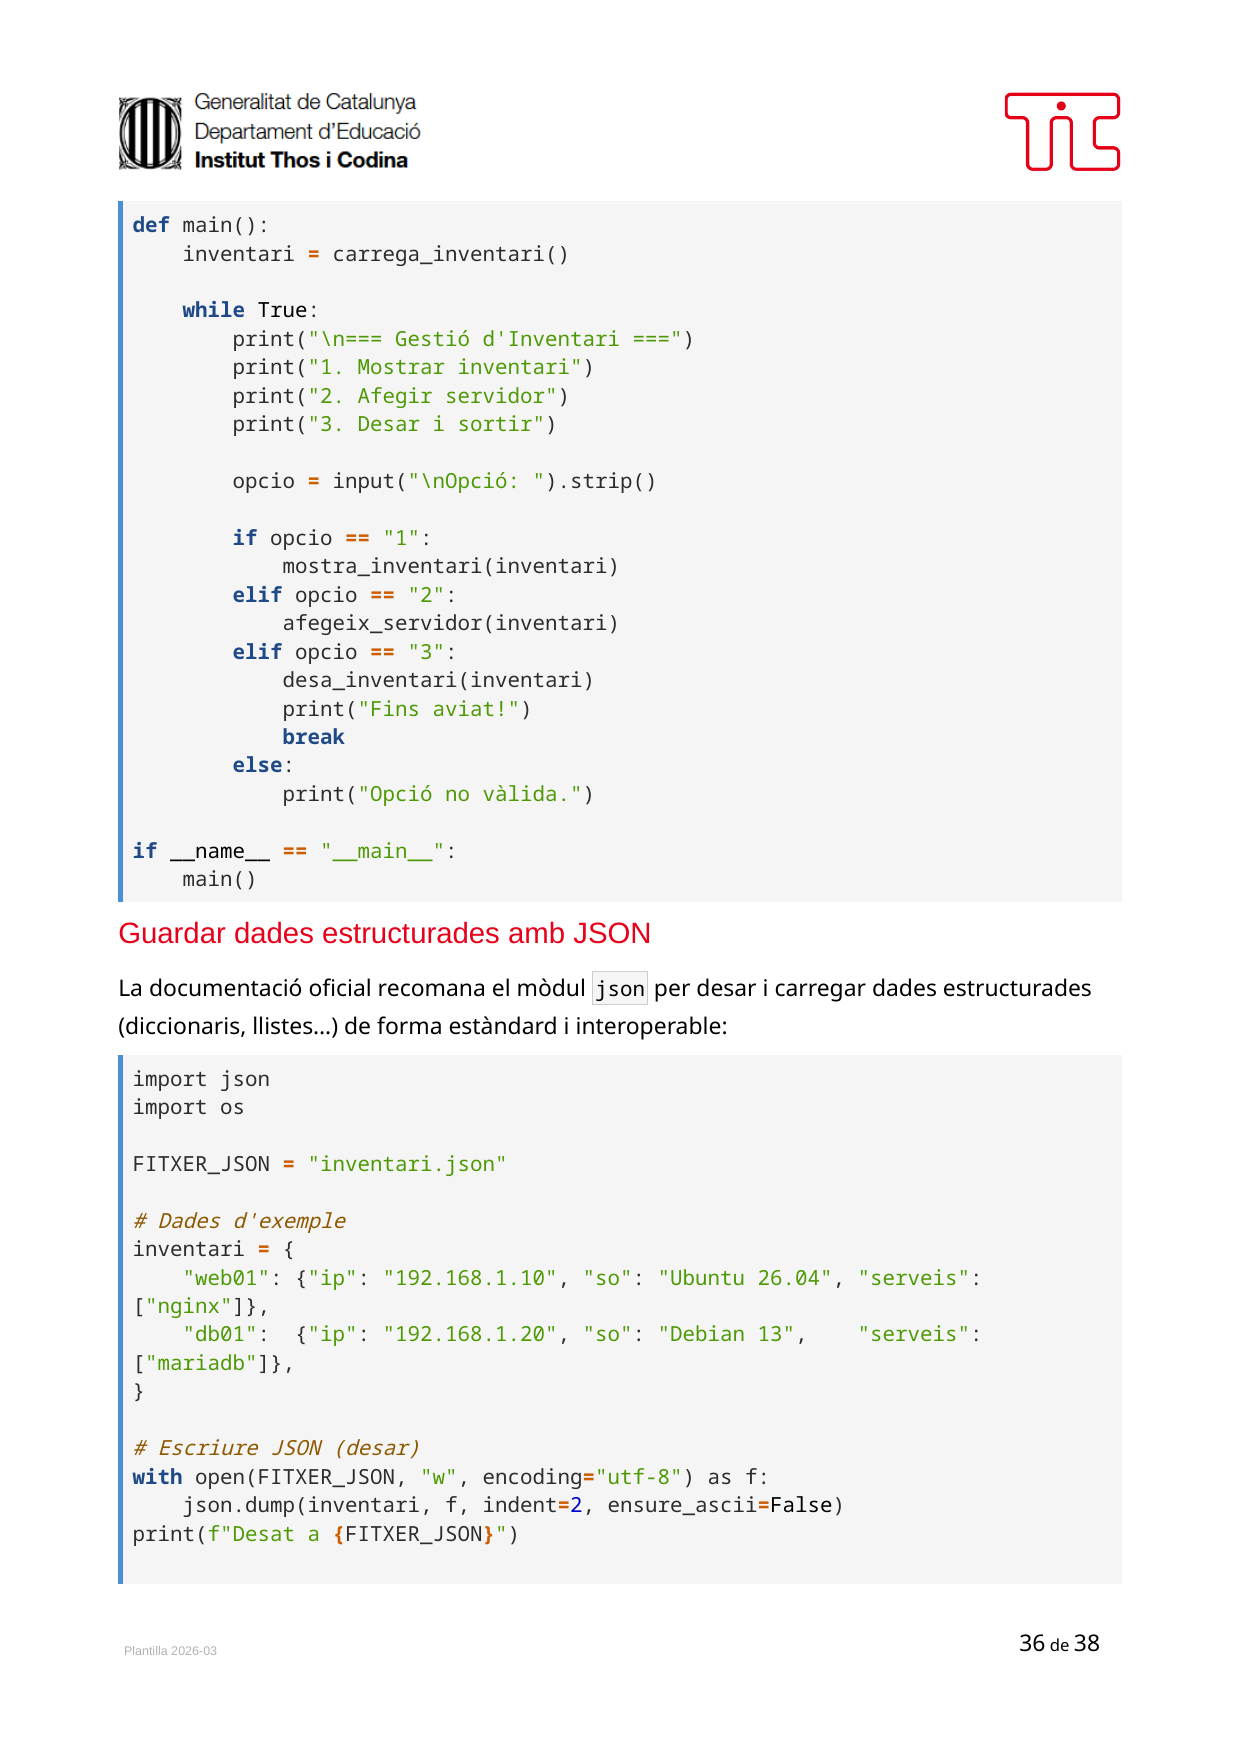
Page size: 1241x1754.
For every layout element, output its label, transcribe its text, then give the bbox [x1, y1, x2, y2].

text while True: [123, 296, 1122, 324]
text La documentació oficial recomana el mòdul json per desar i carregar dades estructurades (diccionaris, llistes…) de forma estàndard i interoperable: [118, 971, 1122, 1041]
text def main(): [123, 201, 1122, 239]
text print("3. Desar i sortir") [123, 409, 1122, 438]
text print("\n=== Gestió d'Inventari ===") [123, 324, 1122, 352]
text import json [123, 1055, 1122, 1092]
text print(f"Desat a {FITXER_JSON}") [123, 1519, 1122, 1547]
text afegeix_servidor(inventari) [123, 608, 1122, 637]
text print("Fins aviat!") [123, 694, 1122, 722]
text print("2. Afegir servidor") [123, 381, 1122, 409]
text opcio = input("\nOpció: ").strip() [123, 466, 1122, 494]
text main() [123, 864, 1122, 902]
text with open(FITXER_JSON, "w", encoding="utf-8") as f: [123, 1462, 1122, 1490]
text } [123, 1376, 1122, 1405]
picture [1004, 92, 1123, 171]
text elif opcio == "3": [123, 637, 1122, 665]
text inventari = carrega_inventari() [123, 239, 1122, 267]
text else: [123, 751, 1122, 779]
text if opcio == "1": [123, 523, 1122, 551]
text "db01": {"ip": "192.168.1.20", "so": "Debian 13", "serveis": ["mariadb"]}, [123, 1319, 1122, 1376]
text # Dades d'exemple [123, 1206, 1122, 1234]
text mostra_inventari(inventari) [123, 551, 1122, 580]
picture [118, 92, 422, 171]
subtitle Guardar dades estructurades amb JSON [118, 916, 1122, 950]
text if __name__ == "__main__": [123, 836, 1122, 864]
text break [123, 722, 1122, 751]
text print("Opció no vàlida.") [123, 779, 1122, 807]
text # Escriure JSON (desar) [123, 1433, 1122, 1462]
text inventari = { [123, 1234, 1122, 1263]
text "web01": {"ip": "192.168.1.10", "so": "Ubuntu 26.04", "serveis": ["nginx"]}, [123, 1263, 1122, 1319]
text import os [123, 1092, 1122, 1121]
text desa_inventari(inventari) [123, 665, 1122, 694]
text json.dump(inventari, f, indent=2, ensure_ascii=False) [123, 1490, 1122, 1519]
text elif opcio == "2": [123, 580, 1122, 608]
text FITXER_JSON = "inventari.json" [123, 1149, 1122, 1177]
text print("1. Mostrar inventari") [123, 352, 1122, 381]
